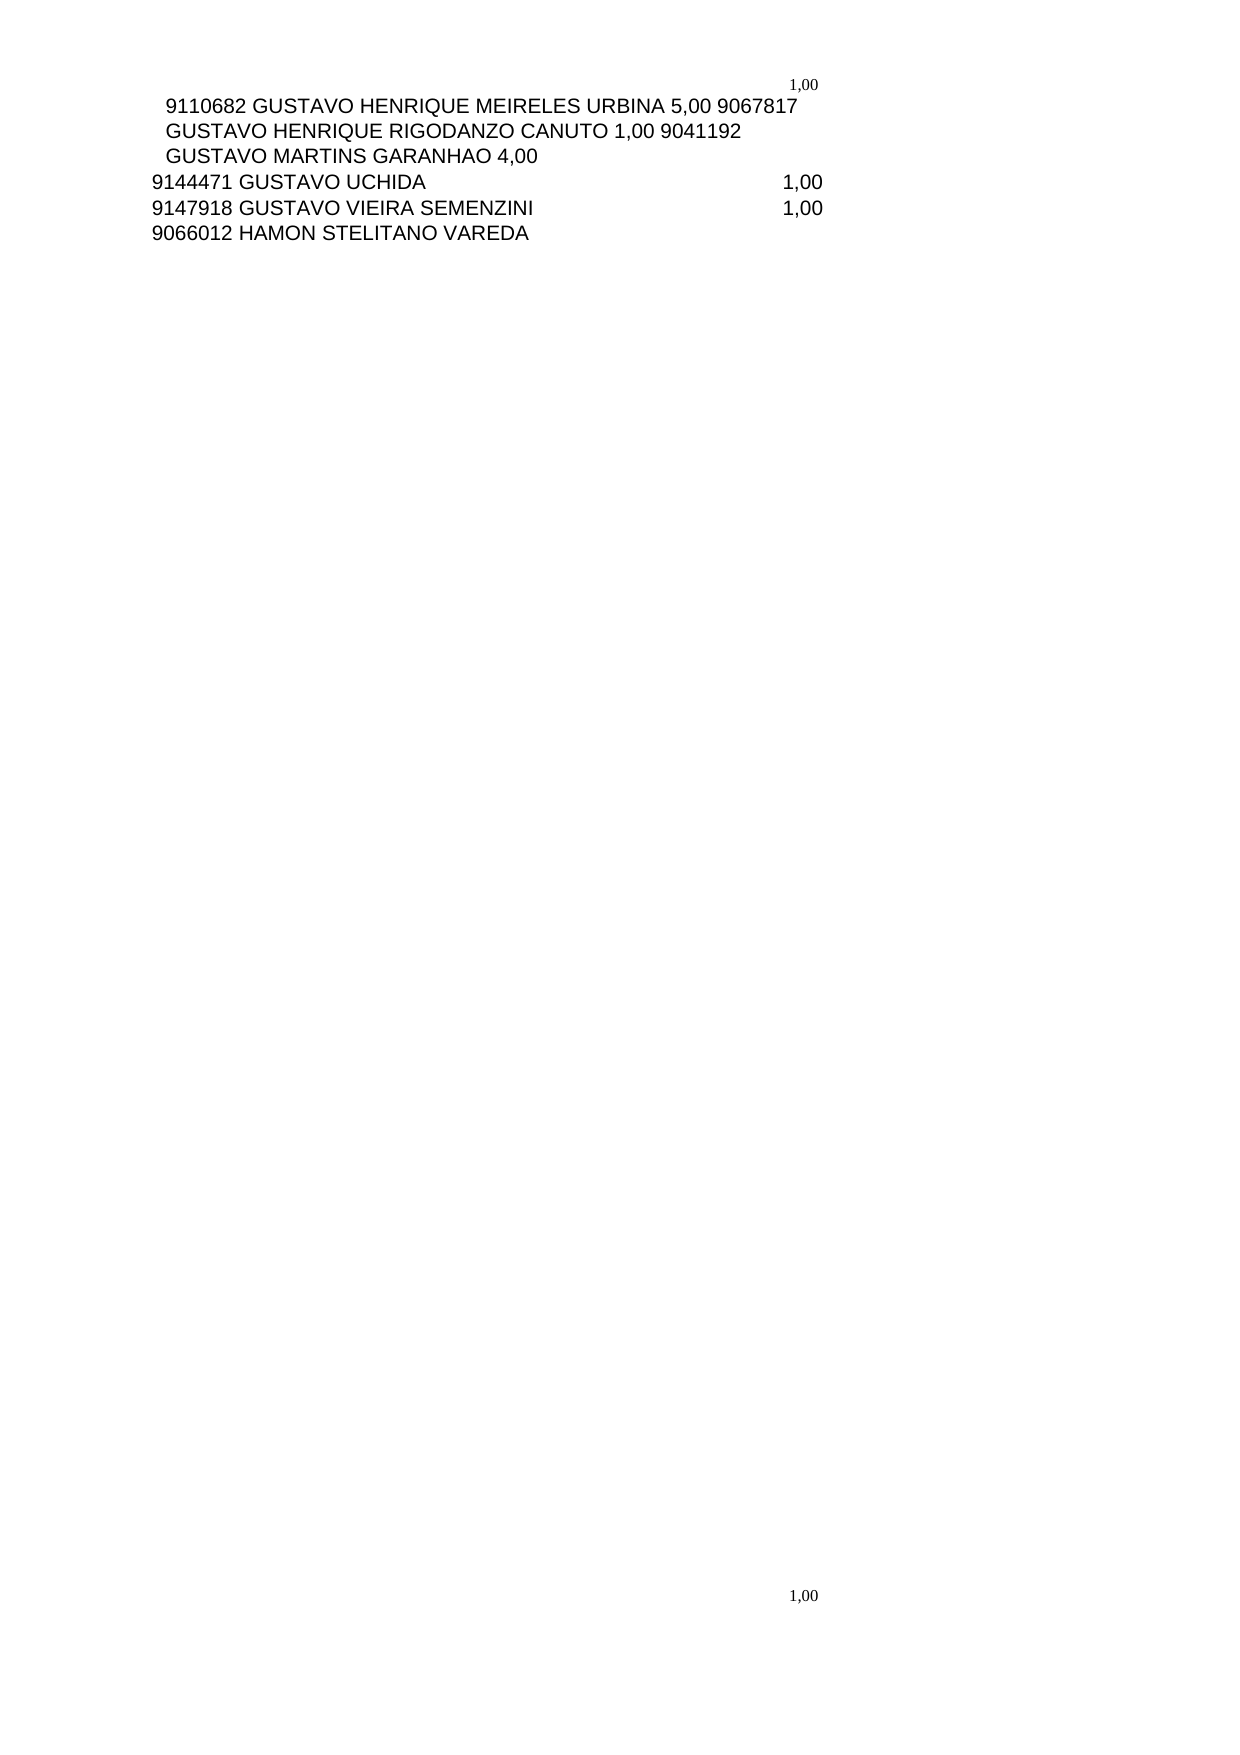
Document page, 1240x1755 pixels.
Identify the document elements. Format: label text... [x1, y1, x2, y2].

text 9144471 GUSTAVO UCHIDA 1,00 [148, 170, 1164, 194]
text 9110682 GUSTAVO HENRIQUE MEIRELES URBINA 5,00 9067817 GUSTAVO HENRIQUE RIGODANZO CANUTO 1,00 9041192 GUSTAVO MARTINS GARANHAO 4,00 [165, 94, 822, 168]
text 9147918 GUSTAVO VIEIRA SEMENZINI 1,00 [148, 196, 1164, 219]
text 9066012 HAMON STELITANO VAREDA [148, 221, 1164, 245]
